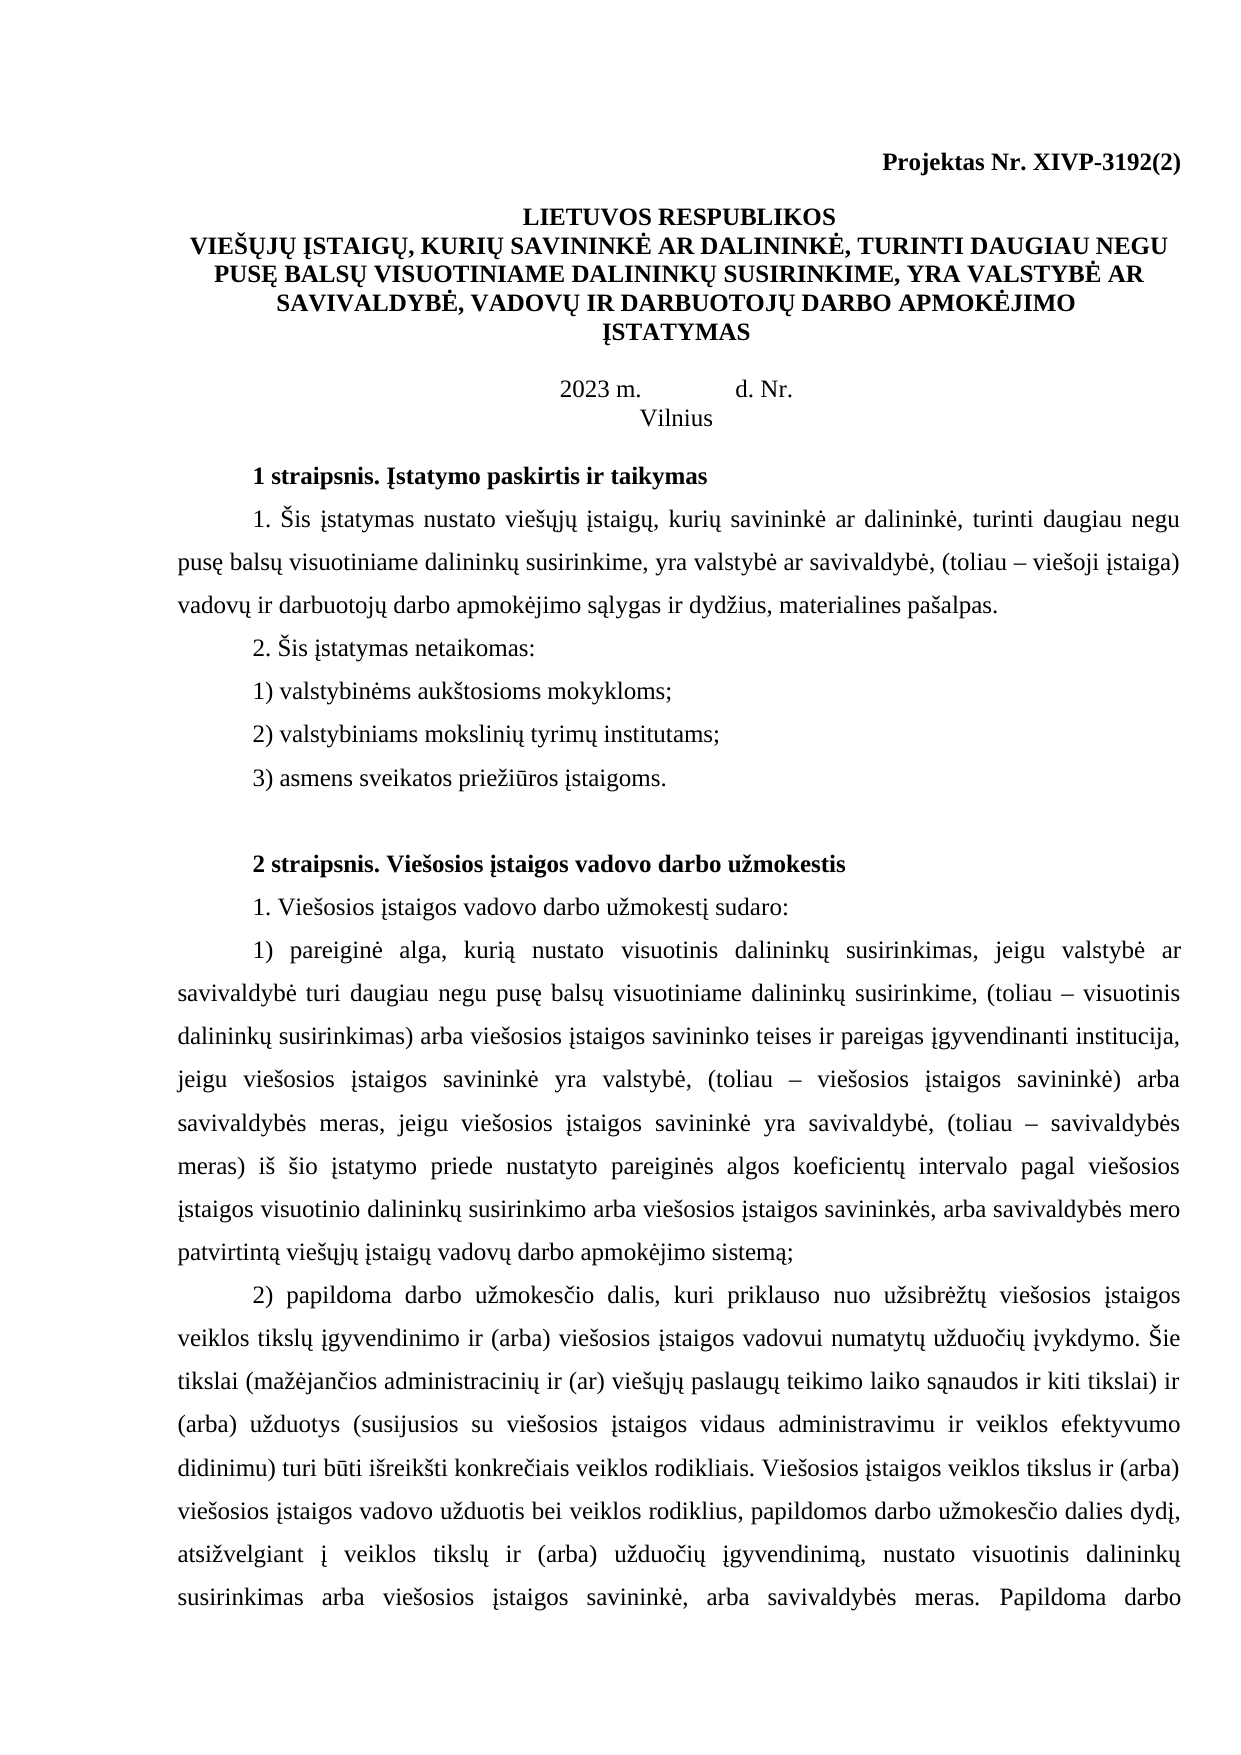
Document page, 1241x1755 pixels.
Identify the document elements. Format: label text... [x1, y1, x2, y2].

text 1. Šis įstatymas nustato viešųjų įstaigų, kurių savininkė ar dalininkė, turinti daugiau negu pusę balsų visuotiniame dalininkų susirinkime, yra valstybė ar savivaldybė, (toliau – viešoji įstaiga) vadovų ir darbuotojų darbo apmokėjimo sąlygas ir dydžius, materialines pašalpas. [177, 504, 1181, 619]
text 1. Viešosios įstaigos vadovo darbo užmokestį sudaro: [177, 892, 1181, 921]
text Projektas Nr. XIVP-3192(2) [177, 147, 1181, 176]
text 1) pareiginė alga, kurią nustato visuotinis dalininkų susirinkimas, jeigu valstybė ar savivaldybė turi daugiau negu pusę balsų visuotiniame dalininkų susirinkime, (toliau – visuotinis dalininkų susirinkimas) arba viešosios įstaigos savininko teises ir pareigas įgyvendinanti institucija, jeigu viešosios įstaigos savininkė yra valstybė, (toliau – viešosios įstaigos savininkė) arba savivaldybės meras, jeigu viešosios įstaigos savininkė yra savivaldybė, (toliau – savivaldybės meras) iš šio įstatymo priede nustatyto pareiginės algos koeficientų intervalo pagal viešosios įstaigos visuotinio dalininkų susirinkimo arba viešosios įstaigos savininkės, arba savivaldybės mero patvirtintą viešųjų įstaigų vadovų darbo apmokėjimo sistemą; [177, 935, 1181, 1266]
text 3) asmens sveikatos priežiūros įstaigoms. [177, 763, 1181, 791]
text LIETUVOS RESPUBLIKOS [177, 202, 1181, 231]
text Vilnius [177, 403, 1181, 432]
text 1 straipsnis. Įstatymo paskirtis ir taikymas [177, 461, 1181, 489]
text 1) valstybinėms aukštosioms mokykloms; [177, 676, 1181, 705]
text 2 straipsnis. Viešosios įstaigos vadovo darbo užmokestis [177, 849, 1181, 878]
text ĮSTATYMAS [177, 317, 1181, 346]
text VIEŠŲJŲ ĮSTAIGŲ, KURIŲ SAVININKĖ AR DALININKĖ, TURINTI DAUGIAU NEGU PUSĘ BALSŲ VISUOTINIAME DALININKŲ SUSIRINKIME, YRA VALSTYBĖ ar savivaldybė, VADOVŲ IR darbuotojų DARBO APMOKĖJIMO [177, 231, 1181, 317]
text 2023 m. d. Nr. [177, 374, 1181, 403]
text 2) papildoma darbo užmokesčio dalis, kuri priklauso nuo užsibrėžtų viešosios įstaigos veiklos tikslų įgyvendinimo ir (arba) viešosios įstaigos vadovui numatytų užduočių įvykdymo. Šie tikslai (mažėjančios administracinių ir (ar) viešųjų paslaugų teikimo laiko sąnaudos ir kiti tikslai) ir (arba) užduotys (susijusios su viešosios įstaigos vidaus administravimu ir veiklos efektyvumo didinimu) turi būti išreikšti konkrečiais veiklos rodikliais. Viešosios įstaigos veiklos tikslus ir (arba) viešosios įstaigos vadovo užduotis bei veiklos rodiklius, papildomos darbo užmokesčio dalies dydį, atsižvelgiant į veiklos tikslų ir (arba) užduočių įgyvendinimą, nustato visuotinis dalininkų susirinkimas arba viešosios įstaigos savininkė, arba savivaldybės meras. Papildoma darbo [177, 1280, 1181, 1611]
text 2. Šis įstatymas netaikomas: [177, 633, 1181, 662]
text 2) valstybiniams mokslinių tyrimų institutams; [177, 719, 1181, 748]
